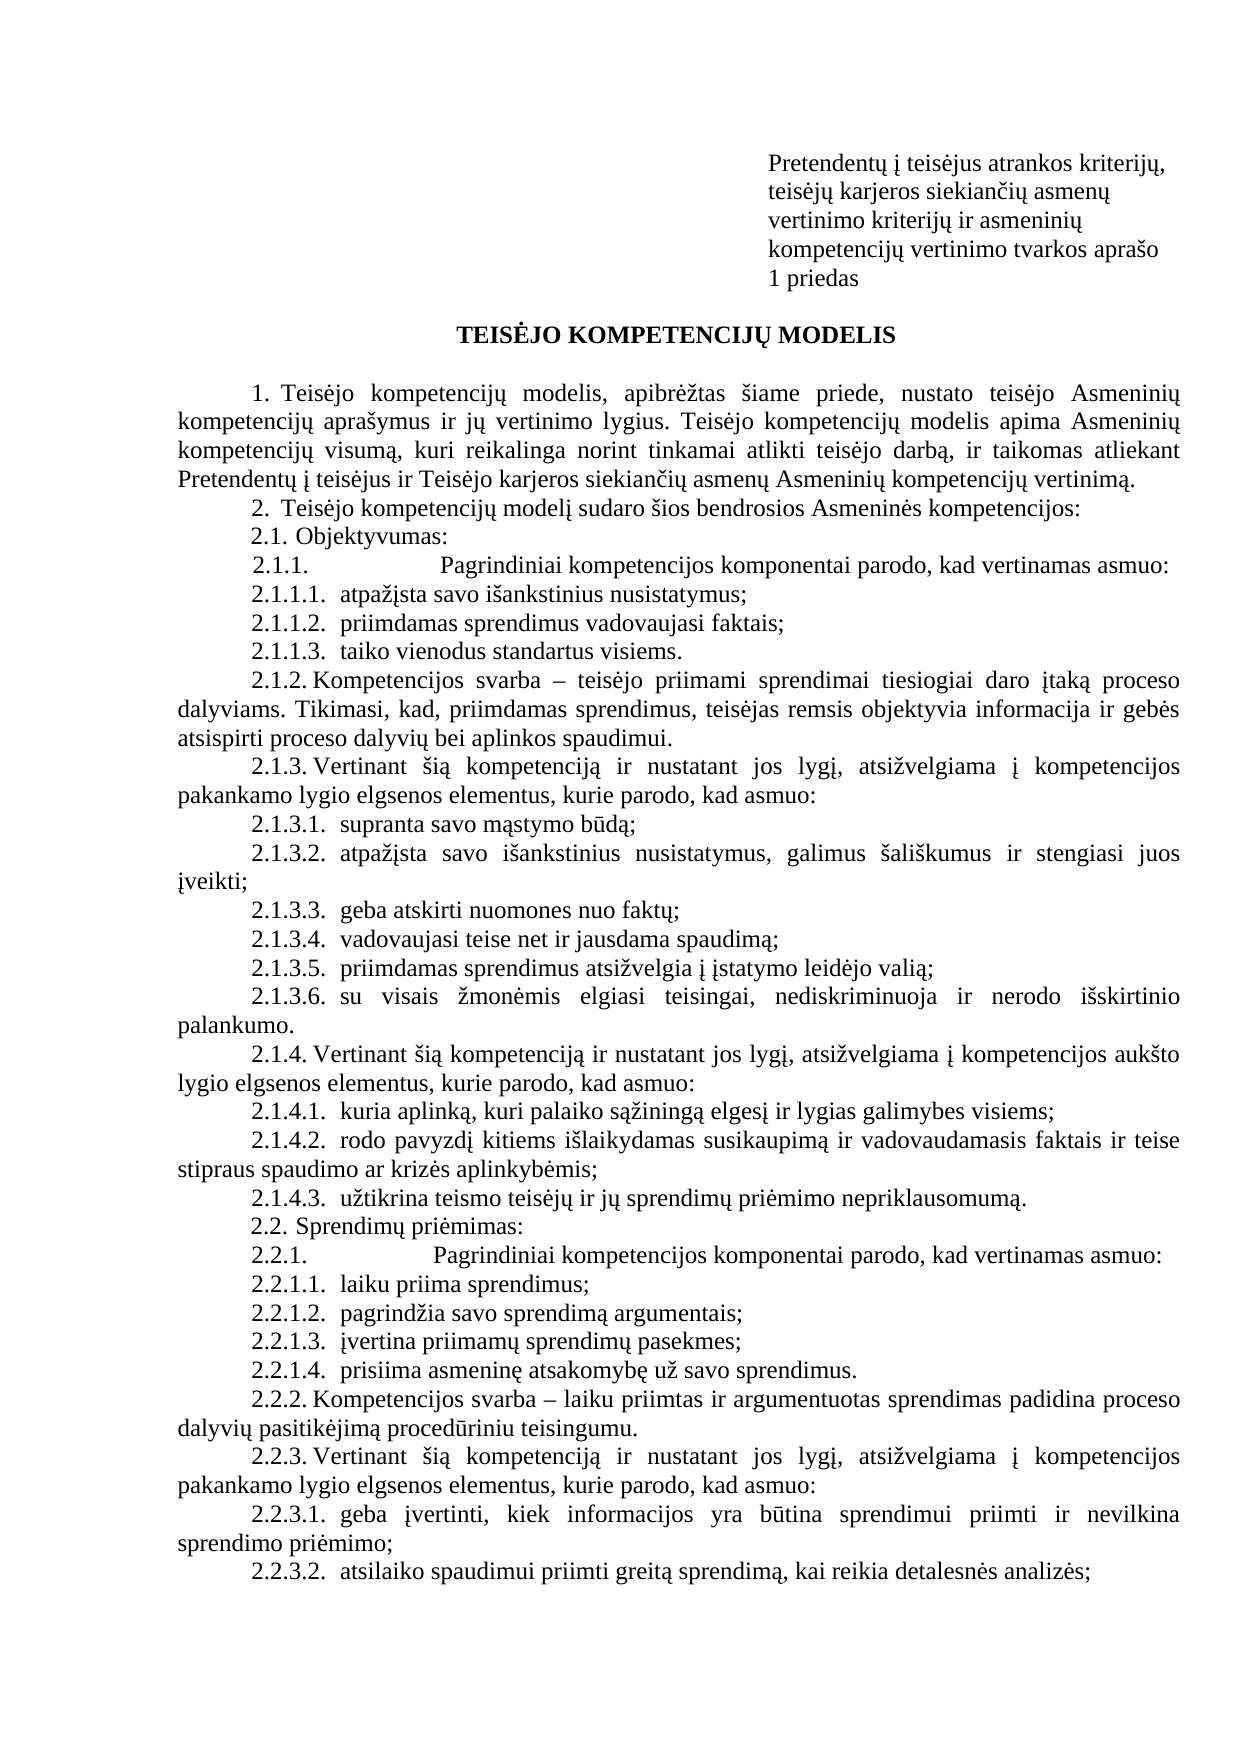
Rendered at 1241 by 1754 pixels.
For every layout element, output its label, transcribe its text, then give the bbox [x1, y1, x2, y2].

text 2.2.3. Vertinant šią kompetenciją ir nustatant jos lygį, atsižvelgiama į kompetencijos pakankamo lygio elgsenos elementus, kurie parodo, kad asmuo: [177, 1441, 1181, 1499]
text vertinimo kriterijų ir asmeninių [768, 205, 1181, 234]
text 2.1.4. Vertinant šią kompetenciją ir nustatant jos lygį, atsižvelgiama į kompetencijos aukšto lygio elgsenos elementus, kurie parodo, kad asmuo: [177, 1039, 1181, 1096]
text 2.1.3.4. vadovaujasi teise net ir jausdama spaudimą; [177, 924, 1181, 953]
text 2.1.3.5. priimdamas sprendimus atsižvelgia į įstatymo leidėjo valią; [177, 953, 1181, 981]
text 2.2.2. Kompetencijos svarba – laiku priimtas ir argumentuotas sprendimas padidina proceso dalyvių pasitikėjimą procedūriniu teisingumu. [177, 1384, 1181, 1441]
text 2.2.3.2. atsilaiko spaudimui priimti greitą sprendimą, kai reikia detalesnės analizės; [177, 1556, 1181, 1585]
text 2.1.1.3. taiko vienodus standartus visiems. [177, 636, 1181, 665]
text 1 priedas [768, 263, 1181, 291]
text 1. Teisėjo kompetencijų modelis, apibrėžtas šiame priede, nustato teisėjo Asmeninių kompetencijų aprašymus ir jų vertinimo lygius. Teisėjo kompetencijų modelis apima Asmeninių kompetencijų visumą, kuri reikalinga norint tinkamai atlikti teisėjo darbą, ir taikomas atliekant Pretendentų į teisėjus ir Teisėjo karjeros siekiančių asmenų Asmeninių kompetencijų vertinimą. [177, 378, 1181, 493]
text TEISĖJO KOMPETENCIJŲ MODELIS [177, 320, 1181, 349]
text 2.1. Objektyvumas: [250, 521, 1181, 550]
text 2.1.1.2. priimdamas sprendimus vadovaujasi faktais; [177, 608, 1181, 636]
text 2.1.3.6. su visais žmonėmis elgiasi teisingai, nediskriminuoja ir nerodo išskirtinio palankumo. [177, 981, 1181, 1039]
text 2.1.4.3. užtikrina teismo teisėjų ir jų sprendimų priėmimo nepriklausomumą. [177, 1183, 1181, 1211]
text teisėjų karjeros siekiančių asmenų [768, 176, 1181, 205]
text 2.1.2. Kompetencijos svarba – teisėjo priimami sprendimai tiesiogiai daro įtaką proceso dalyviams. Tikimasi, kad, priimdamas sprendimus, teisėjas remsis objektyvia informacija ir gebės atsispirti proceso dalyvių bei aplinkos spaudimui. [177, 665, 1181, 751]
text 2.2.3.1. geba įvertinti, kiek informacijos yra būtina sprendimui priimti ir nevilkina sprendimo priėmimo; [177, 1499, 1181, 1556]
text 2.1.3. Vertinant šią kompetenciją ir nustatant jos lygį, atsižvelgiama į kompetencijos pakankamo lygio elgsenos elementus, kurie parodo, kad asmuo: [177, 751, 1181, 809]
text 2. Teisėjo kompetencijų modelį sudaro šios bendrosios Asmeninės kompetencijos: [177, 493, 1181, 521]
text 2.1.1. Pagrindiniai kompetencijos komponentai parodo, kad vertinamas asmuo: [252, 550, 1181, 579]
text 2.2.1.1. laiku priima sprendimus; [177, 1269, 1181, 1298]
text 2.1.1.1. atpažįsta savo išankstinius nusistatymus; [177, 579, 1181, 608]
text 2.1.3.3. geba atskirti nuomones nuo faktų; [177, 895, 1181, 924]
text 2.2.1.3. įvertina priimamų sprendimų pasekmes; [177, 1326, 1181, 1355]
text 2.1.4.1. kuria aplinką, kuri palaiko sąžiningą elgesį ir lygias galimybes visiems; [177, 1096, 1181, 1125]
text 2.2. Sprendimų priėmimas: [250, 1211, 1181, 1240]
text 2.2.1. Pagrindiniai kompetencijos komponentai parodo, kad vertinamas asmuo: [162, 1240, 1181, 1269]
text 2.1.4.2. rodo pavyzdį kitiems išlaikydamas susikaupimą ir vadovaudamasis faktais ir teise stipraus spaudimo ar krizės aplinkybėmis; [177, 1125, 1181, 1183]
text kompetencijų vertinimo tvarkos aprašo [768, 234, 1181, 263]
text 2.2.1.4. prisiima asmeninę atsakomybę už savo sprendimus. [177, 1355, 1181, 1384]
text 2.2.1.2. pagrindžia savo sprendimą argumentais; [177, 1298, 1181, 1326]
text 2.1.3.1. supranta savo mąstymo būdą; [177, 809, 1181, 838]
text 2.1.3.2. atpažįsta savo išankstinius nusistatymus, galimus šališkumus ir stengiasi juos įveikti; [177, 838, 1181, 895]
text Pretendentų į teisėjus atrankos kriterijų, [768, 148, 1181, 176]
